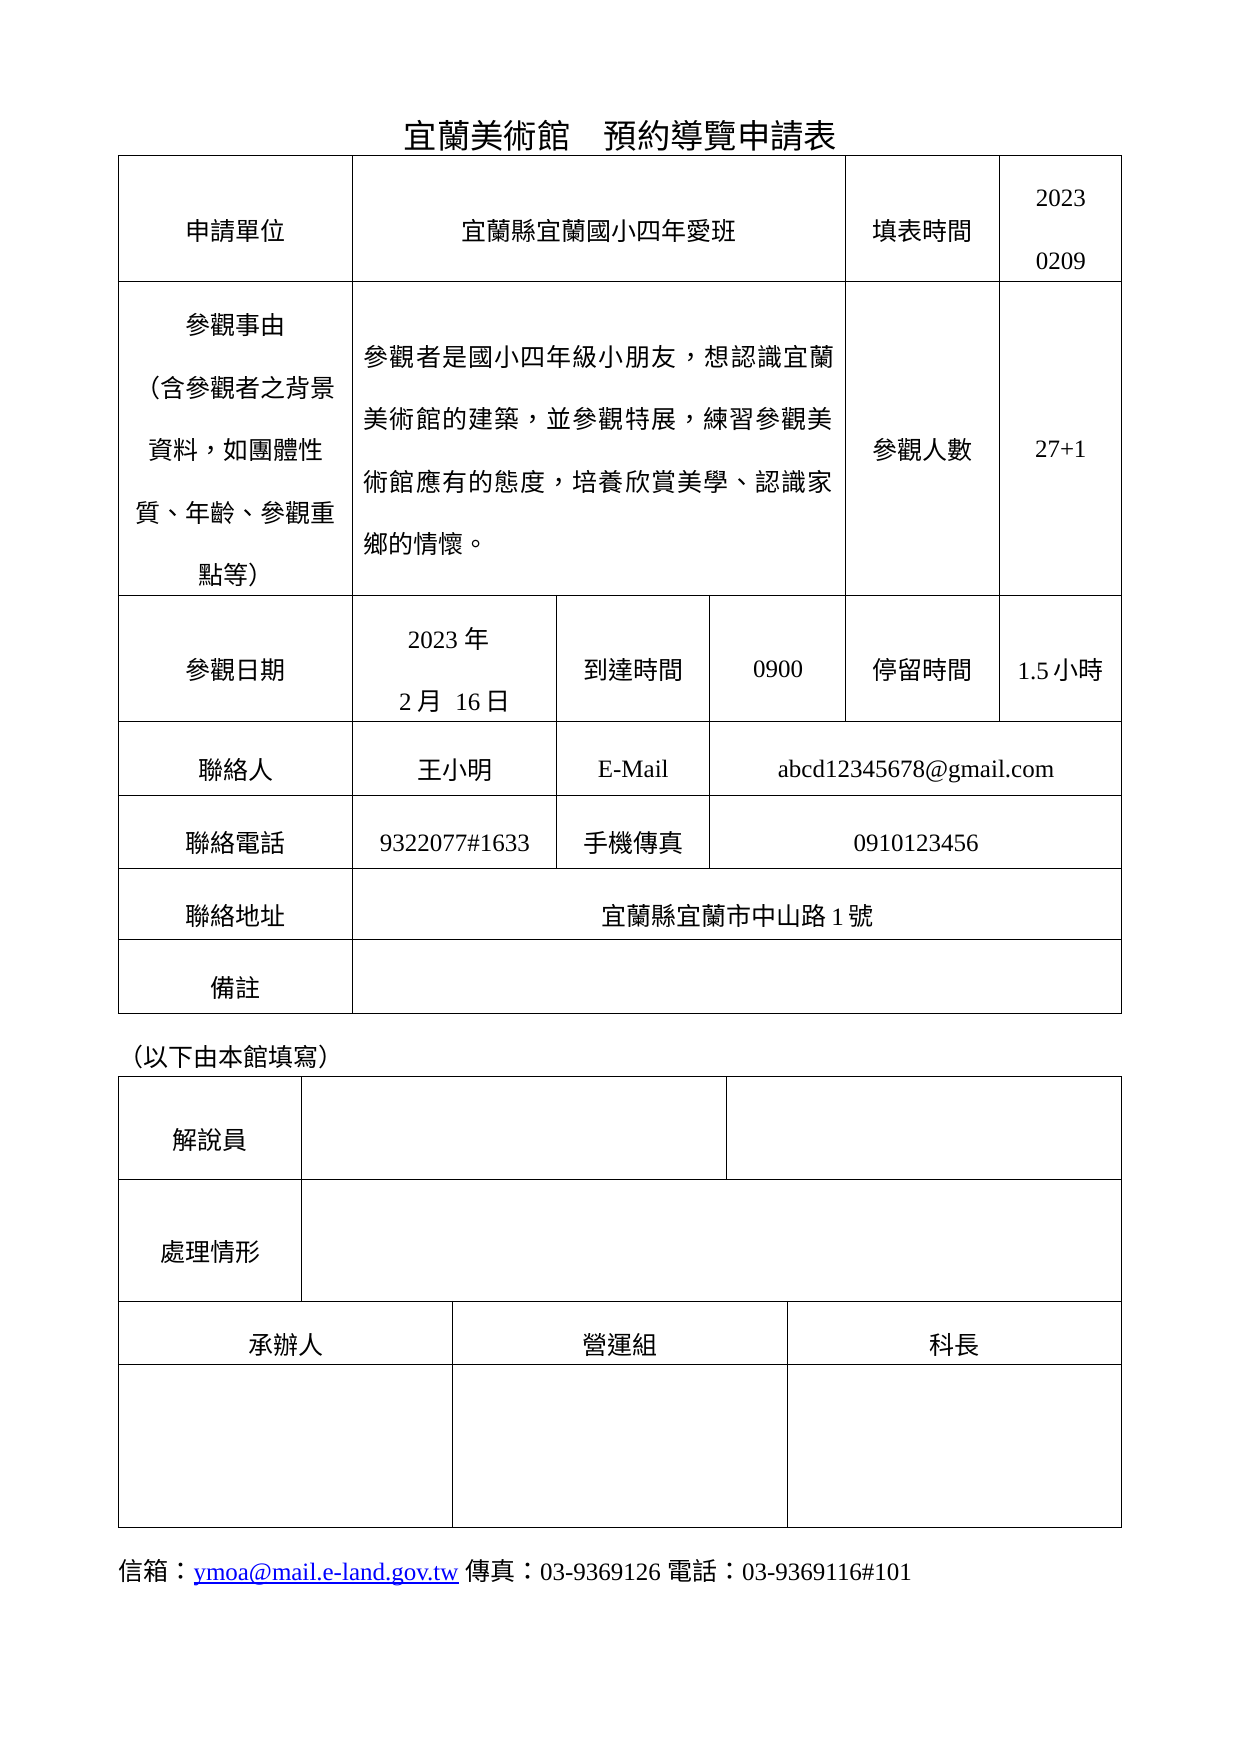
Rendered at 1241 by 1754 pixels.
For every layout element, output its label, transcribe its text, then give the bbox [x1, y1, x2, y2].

table_cell 聯絡電話 [119, 796, 352, 867]
table_cell 參觀事由 （含參觀者之背景資料，如團體性質、年齡、參觀重點等） [119, 282, 352, 595]
table_cell abcd12345678@gmail.com [710, 722, 1121, 795]
table_cell 9322077#1633 [353, 796, 556, 867]
table_cell [302, 1180, 1121, 1301]
table_cell 0910123456 [710, 796, 1121, 867]
table_cell [788, 1365, 1121, 1527]
table_cell E-Mail [557, 722, 709, 795]
table_cell 聯絡人 [119, 722, 352, 795]
table_cell 科長 [788, 1302, 1121, 1364]
table_cell 手機傳真 [557, 796, 709, 867]
table_cell 處理情形 [119, 1180, 301, 1301]
text 宜蘭美術館 預約導覽申請表 [118, 93, 1122, 155]
table_cell [453, 1365, 787, 1527]
table_cell 王小明 [353, 722, 556, 795]
table_header [727, 1077, 1121, 1179]
table_cell 到達時間 [557, 596, 709, 721]
table_cell 參觀人數 [846, 282, 999, 595]
table_cell 營運組 [453, 1302, 787, 1364]
table_header 填表時間 [846, 156, 999, 281]
table_cell 聯絡地址 [119, 869, 352, 939]
table_header 宜蘭縣宜蘭國小四年愛班 [353, 156, 845, 281]
table_cell [119, 1365, 452, 1527]
table_cell 1.5小時 [1000, 596, 1121, 721]
table_header 解說員 [119, 1077, 301, 1179]
table_cell 宜蘭縣宜蘭市中山路1號 [353, 869, 1121, 939]
table_cell 備註 [119, 940, 352, 1012]
text （以下由本館填寫） [118, 1014, 1122, 1076]
table_cell [353, 940, 1121, 1012]
table_cell 停留時間 [846, 596, 999, 721]
table_cell 參觀日期 [119, 596, 352, 721]
table_header 申請單位 [119, 156, 352, 281]
table_cell 承辦人 [119, 1302, 452, 1364]
table_header [302, 1077, 726, 1179]
table_header 2023 0209 [1000, 156, 1121, 281]
table_cell 參觀者是國小四年級小朋友，想認識宜蘭美術館的建築，並參觀特展，練習參觀美術館應有的態度，培養欣賞美學、認識家鄉的情懷。 [353, 282, 845, 595]
table_cell 0900 [710, 596, 845, 721]
table_cell 27+1 [1000, 282, 1121, 595]
table_cell 2023 年 2 月 16日 [353, 596, 556, 721]
text 信箱：ymoa@mail.e-land.gov.tw 傳真：03-9369126 電話：03-9369116#101 [118, 1528, 1122, 1591]
